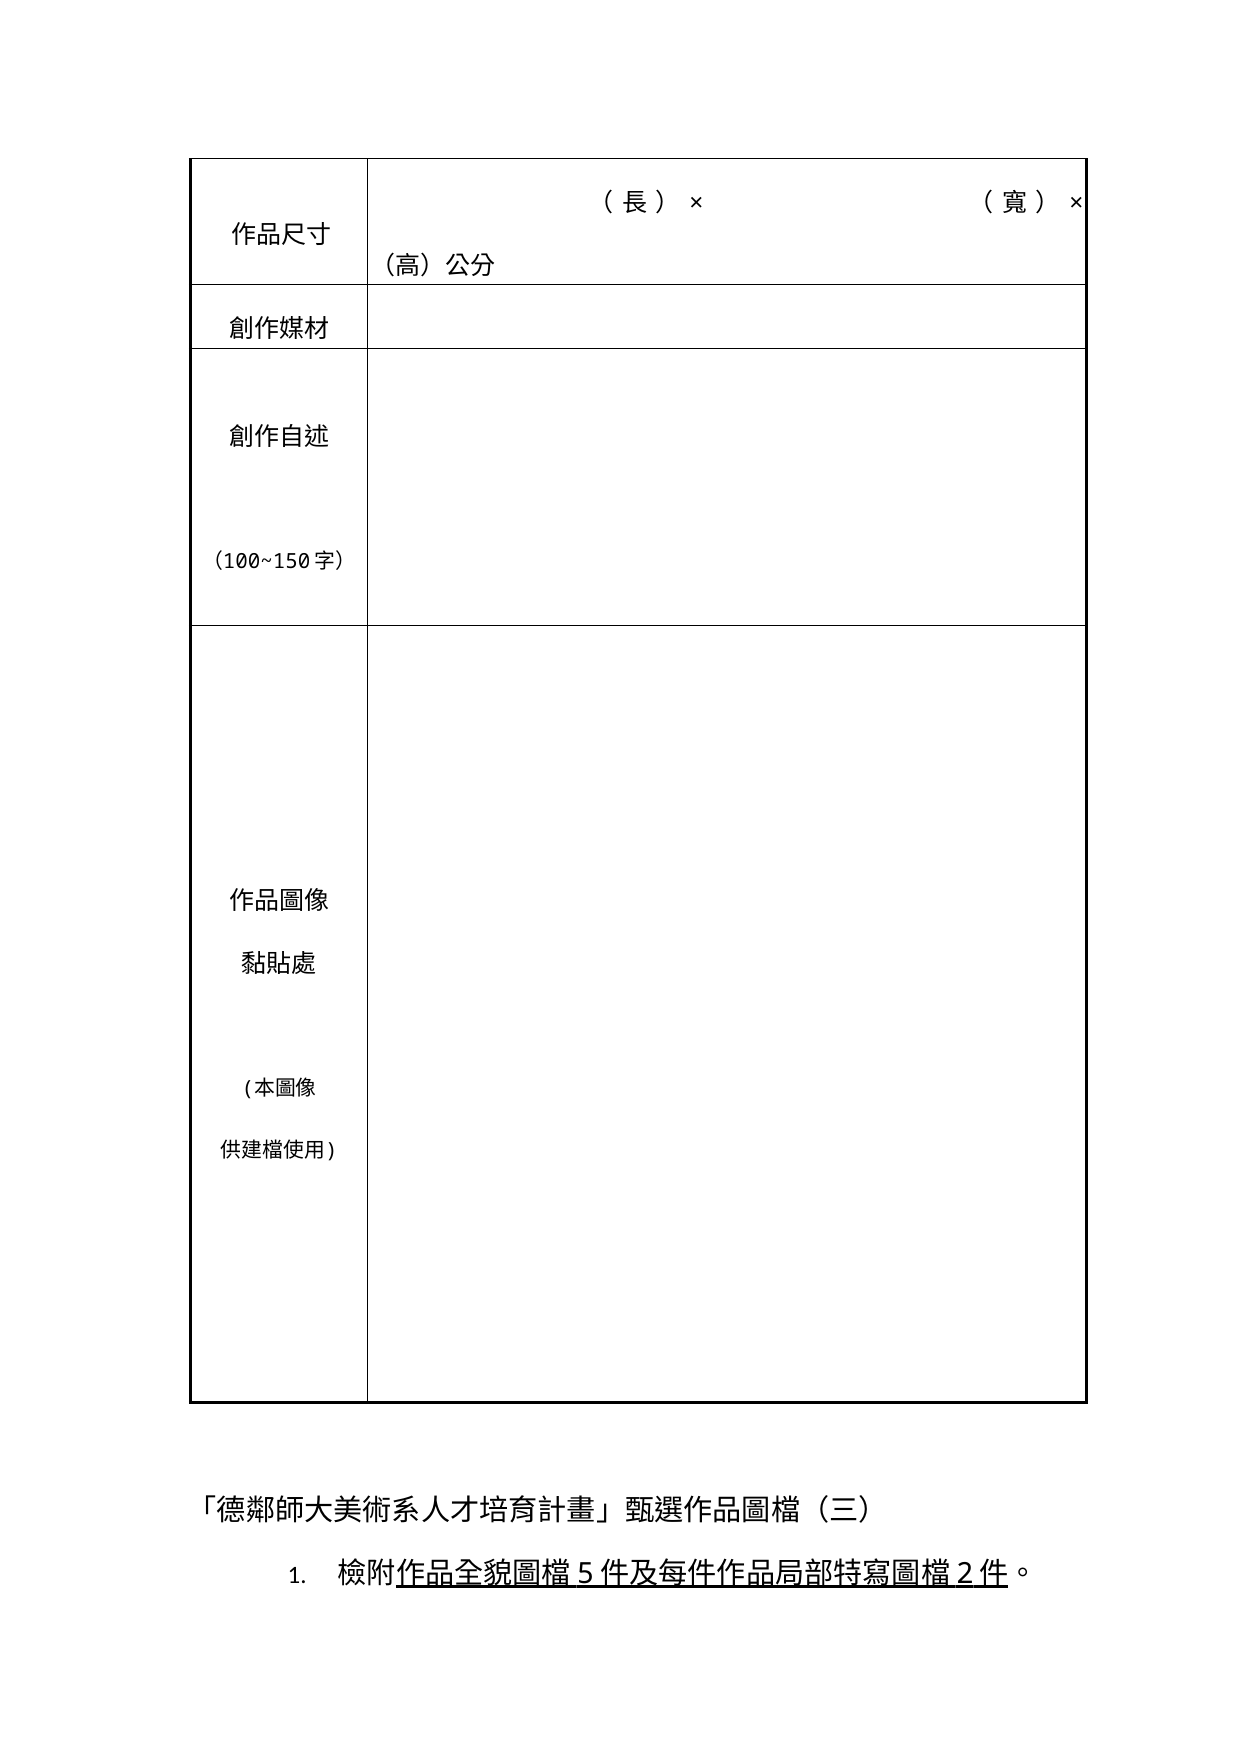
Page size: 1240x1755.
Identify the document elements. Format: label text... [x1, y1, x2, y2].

table_cell [368, 626, 1085, 1401]
table_cell （長）× （寬）× （高）公分 [368, 159, 1085, 284]
table_cell [368, 349, 1085, 625]
text 「德鄰師大美術系人才培育計畫」甄選作品圖檔（三） [187, 1466, 1052, 1529]
table_cell [368, 285, 1085, 348]
table_cell 作品圖像 黏貼處 (本圖像 供建檔使用) [192, 626, 367, 1401]
list 檢附作品全貌圖檔5件及每件作品局部特寫圖檔2件。 [287, 1529, 1052, 1591]
table_cell 創作媒材 [192, 285, 367, 348]
table_cell 作品尺寸 [192, 159, 367, 284]
table_cell 創作自述 （100~150字） [192, 349, 367, 625]
